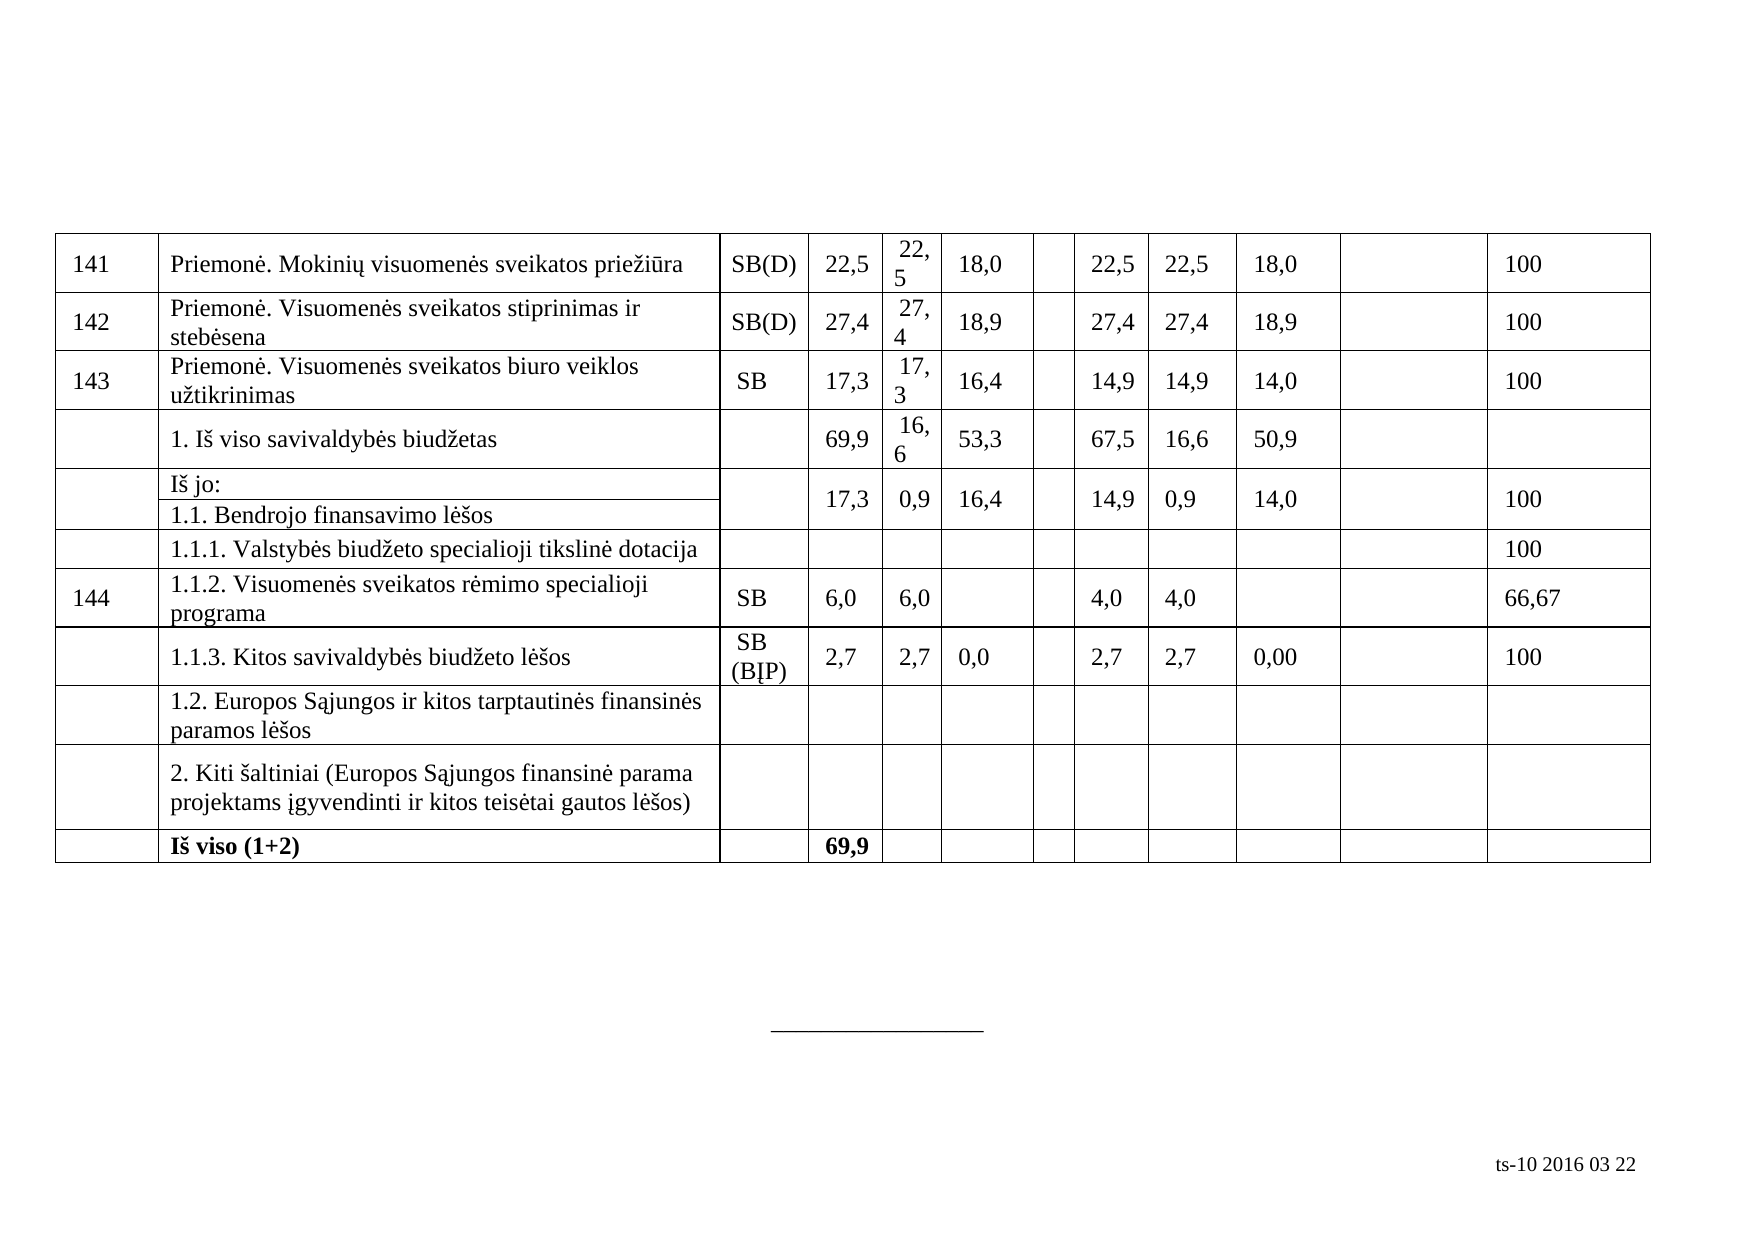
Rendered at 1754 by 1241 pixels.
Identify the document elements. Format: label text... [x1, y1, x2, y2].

table_cell 100 [1488, 293, 1650, 350]
table_cell Priemonė. Visuomenės sveikatos stiprinimas ir stebėsena [159, 293, 719, 350]
table_cell [1237, 830, 1340, 862]
table_cell [721, 469, 808, 528]
table_cell 144 [56, 569, 158, 626]
table_cell 1.1.2. Visuomenės sveikatos rėmimo specialioji programa [159, 569, 719, 626]
table_cell [1237, 686, 1340, 743]
table_cell [1149, 745, 1236, 829]
table_cell [1341, 569, 1487, 626]
table_cell 2,7 [809, 628, 882, 685]
table_cell 2,7 [1075, 628, 1148, 685]
table_cell [809, 745, 882, 829]
table_cell 53,3 [942, 410, 1033, 467]
table_cell 6,0 [809, 569, 882, 626]
table_cell [942, 745, 1033, 829]
table_cell [809, 530, 882, 568]
table_cell 4,0 [1075, 569, 1148, 626]
table_cell Iš viso (1+2) [159, 830, 719, 862]
table_cell 14,0 [1237, 351, 1340, 409]
table_cell 17,3 [809, 469, 882, 528]
table_cell [1034, 410, 1074, 467]
table_cell [56, 686, 158, 743]
table_cell [1075, 745, 1148, 829]
table_cell Iš jo: [159, 469, 719, 499]
table_cell [1034, 745, 1074, 829]
table_cell SB [721, 569, 808, 626]
table_cell 1.1.3. Kitos savivaldybės biudžeto lėšos [159, 628, 719, 685]
table_cell [56, 830, 158, 862]
table_cell [942, 686, 1033, 743]
table_cell 14,9 [1075, 469, 1148, 528]
text _________________ [118, 1006, 1636, 1035]
table_cell [883, 830, 941, 862]
table_cell 27,4 [1075, 293, 1148, 350]
table_cell 0,00 [1237, 628, 1340, 685]
table_cell [1034, 469, 1074, 528]
table_cell 1.2. Europos Sąjungos ir kitos tarptautinės finansinės paramos lėšos [159, 686, 719, 743]
table_cell Priemonė. Mokinių visuomenės sveikatos priežiūra [159, 234, 719, 292]
table_cell [1341, 410, 1487, 467]
table_cell [721, 410, 808, 467]
table_cell [1034, 686, 1074, 743]
table_cell 16,4 [942, 469, 1033, 528]
table_cell [1034, 628, 1074, 685]
table_cell 100 [1488, 469, 1650, 528]
table_cell 141 [56, 234, 158, 292]
table_cell 1.1.1. Valstybės biudžeto specialioji tikslinė dotacija [159, 530, 719, 568]
table_cell 18,9 [1237, 293, 1340, 350]
table_cell 2. Kiti šaltiniai (Europos Sąjungos finansinė parama projektams įgyvendinti ir kitos teisėtai gautos lėšos) [159, 745, 719, 829]
table_cell 18,0 [942, 234, 1033, 292]
table_cell [1034, 569, 1074, 626]
table_cell 14,9 [1149, 351, 1236, 409]
table_cell [721, 686, 808, 743]
table_cell 2,7 [1149, 628, 1236, 685]
table_cell 18,9 [942, 293, 1033, 350]
table_cell [56, 469, 158, 528]
table_cell SB(D) [721, 293, 808, 350]
table_cell [1341, 745, 1487, 829]
table_cell [1075, 530, 1148, 568]
table_cell [1034, 293, 1074, 350]
table_cell [883, 745, 941, 829]
table_cell [809, 686, 882, 743]
table_cell 16,6 [1149, 410, 1236, 467]
table_cell [942, 830, 1033, 862]
table_cell [1341, 628, 1487, 685]
table_cell Priemonė. Visuomenės sveikatos biuro veiklos užtikrinimas [159, 351, 719, 409]
table_cell [1488, 745, 1650, 829]
table_cell [1341, 530, 1487, 568]
table_cell 17,3 [883, 351, 941, 409]
table_cell [56, 628, 158, 685]
table_cell 100 [1488, 530, 1650, 568]
table_cell [1149, 530, 1236, 568]
table_cell 143 [56, 351, 158, 409]
table_cell [721, 830, 808, 862]
table_cell 4,0 [1149, 569, 1236, 626]
table_cell [1237, 530, 1340, 568]
table_cell 66,67 [1488, 569, 1650, 626]
table_cell [56, 745, 158, 829]
table_cell [1341, 469, 1487, 528]
table_cell [1341, 293, 1487, 350]
table_cell 142 [56, 293, 158, 350]
table_cell [1034, 830, 1074, 862]
table_cell [56, 410, 158, 467]
table_cell [1075, 830, 1148, 862]
table_cell 18,0 [1237, 234, 1340, 292]
table_cell [883, 686, 941, 743]
table_cell SB [721, 351, 808, 409]
table_cell 27,4 [883, 293, 941, 350]
table_cell [883, 530, 941, 568]
table_cell 2,7 [883, 628, 941, 685]
table_cell [1149, 830, 1236, 862]
table_cell [1341, 351, 1487, 409]
table_cell [56, 530, 158, 568]
table_cell 16,4 [942, 351, 1033, 409]
table_cell [721, 745, 808, 829]
table_cell [1034, 234, 1074, 292]
table_cell 22,5 [883, 234, 941, 292]
table_cell 22,5 [1075, 234, 1148, 292]
table_cell SB(D) [721, 234, 808, 292]
table_cell [1237, 569, 1340, 626]
table_cell 69,9 [809, 830, 882, 862]
table_cell [721, 530, 808, 568]
table_cell 69,9 [809, 410, 882, 467]
table_cell 100 [1488, 351, 1650, 409]
table_cell [1488, 686, 1650, 743]
table_cell [1488, 410, 1650, 467]
table_cell [1488, 830, 1650, 862]
table_cell 17,3 [809, 351, 882, 409]
table_cell 1. Iš viso savivaldybės biudžetas [159, 410, 719, 467]
table_cell 22,5 [1149, 234, 1236, 292]
table_cell [1034, 351, 1074, 409]
table_cell 67,5 [1075, 410, 1148, 467]
table_cell [1341, 234, 1487, 292]
table_cell 0,9 [1149, 469, 1236, 528]
table_cell [1341, 686, 1487, 743]
table_cell [1149, 686, 1236, 743]
table_cell 50,9 [1237, 410, 1340, 467]
table_cell 22,5 [809, 234, 882, 292]
table_cell 0,9 [883, 469, 941, 528]
table_cell 0,0 [942, 628, 1033, 685]
table_cell 27,4 [1149, 293, 1236, 350]
table_cell 100 [1488, 234, 1650, 292]
table_cell [942, 530, 1033, 568]
table_cell [942, 569, 1033, 626]
table_cell 6,0 [883, 569, 941, 626]
table_cell 100 [1488, 628, 1650, 685]
table_cell [1341, 830, 1487, 862]
table_cell 1.1. Bendrojo finansavimo lėšos [159, 500, 719, 528]
table_cell [1075, 686, 1148, 743]
table_cell SB (BĮP) [721, 628, 808, 685]
table_cell [1237, 745, 1340, 829]
table_cell 14,9 [1075, 351, 1148, 409]
table_cell 16,6 [883, 410, 941, 467]
table_cell [1034, 530, 1074, 568]
table_cell 14,0 [1237, 469, 1340, 528]
table_cell 27,4 [809, 293, 882, 350]
